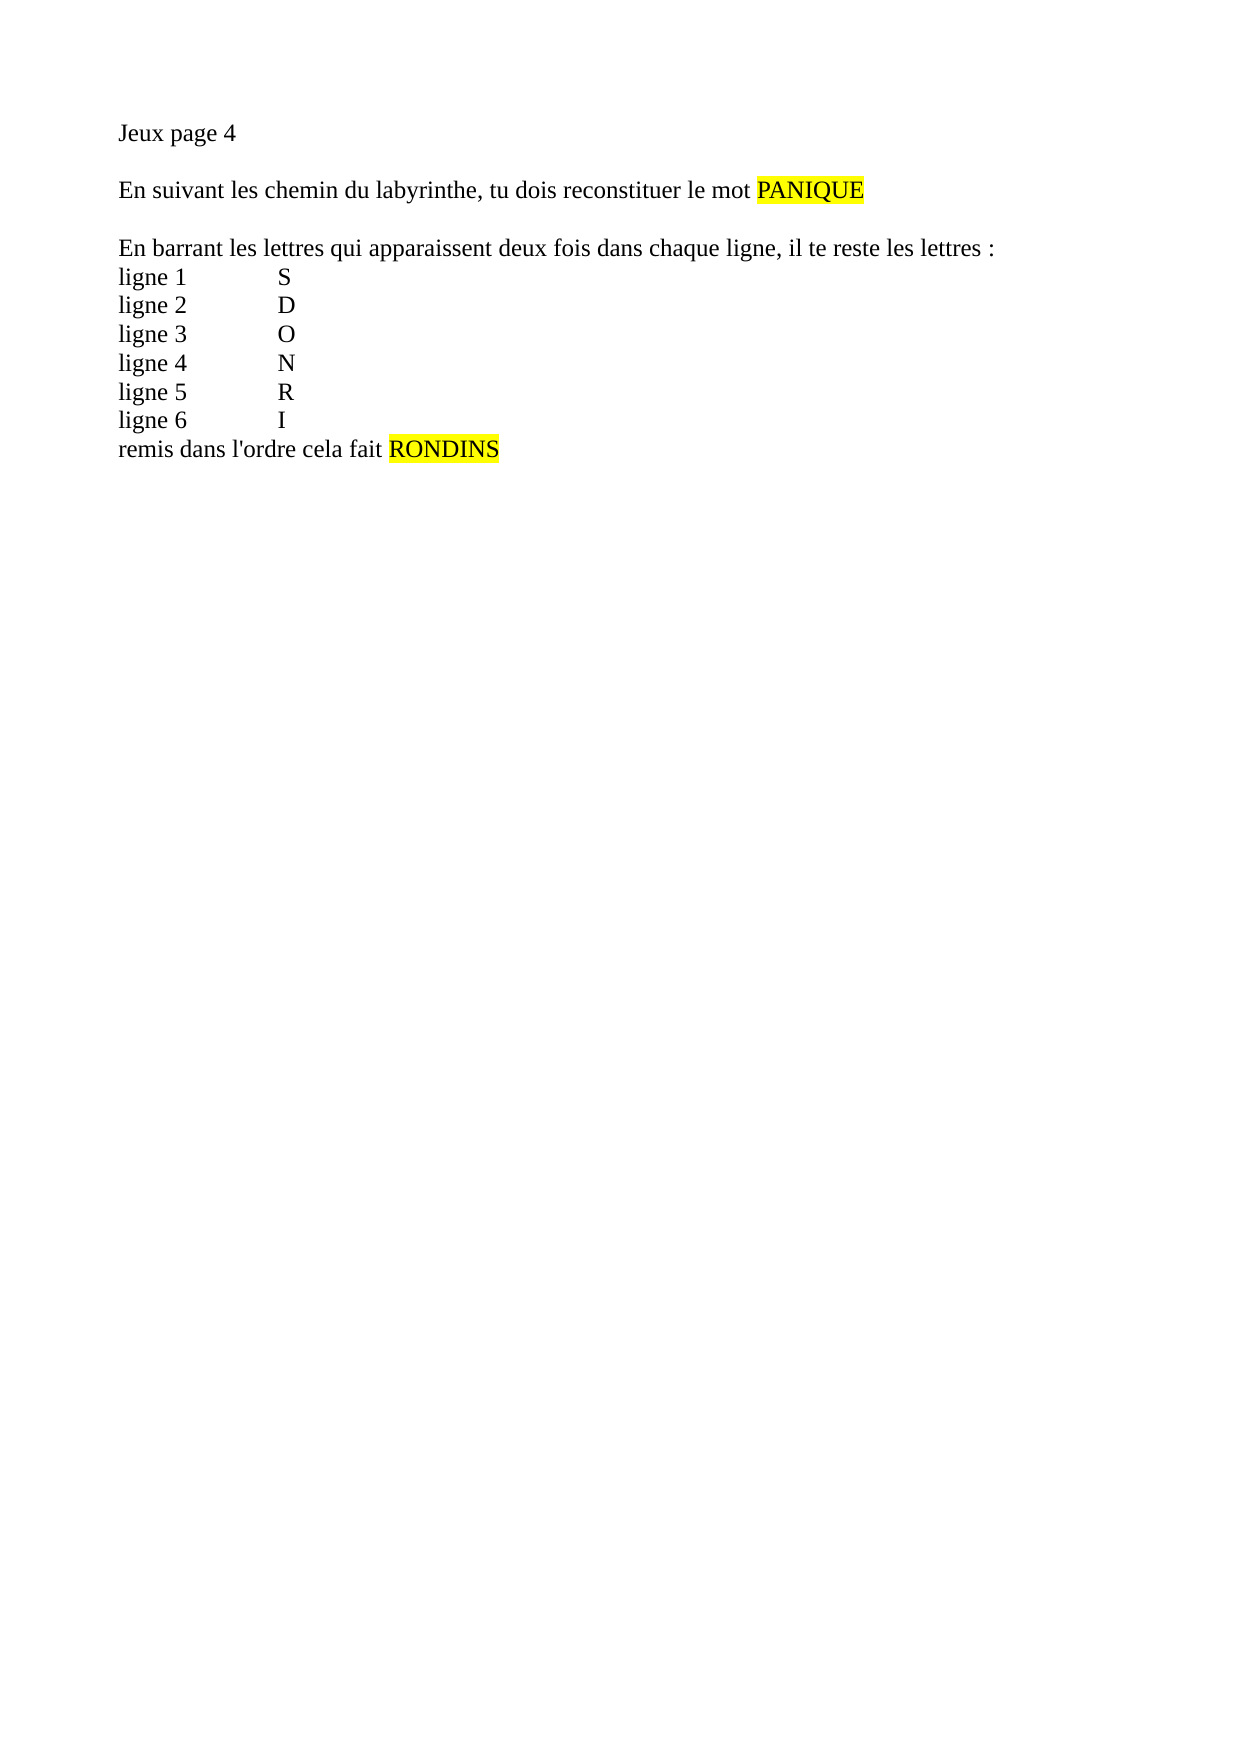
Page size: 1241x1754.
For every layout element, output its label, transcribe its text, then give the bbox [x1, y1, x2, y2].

text ligne 5 R [118, 377, 1122, 406]
text En suivant les chemin du labyrinthe, tu dois reconstituer le mot PANIQUE [118, 176, 1122, 204]
text ligne 1 S [118, 262, 1122, 291]
text ligne 4 N [118, 348, 1122, 377]
text ligne 6 I [118, 406, 1122, 434]
text En barrant les lettres qui apparaissent deux fois dans chaque ligne, il te reste les lettres : [118, 233, 1122, 262]
text ligne 2 D [118, 291, 1122, 319]
text ligne 3 O [118, 319, 1122, 348]
text Jeux page 4 [118, 118, 1122, 147]
text remis dans l'ordre cela fait RONDINS [118, 434, 1122, 463]
